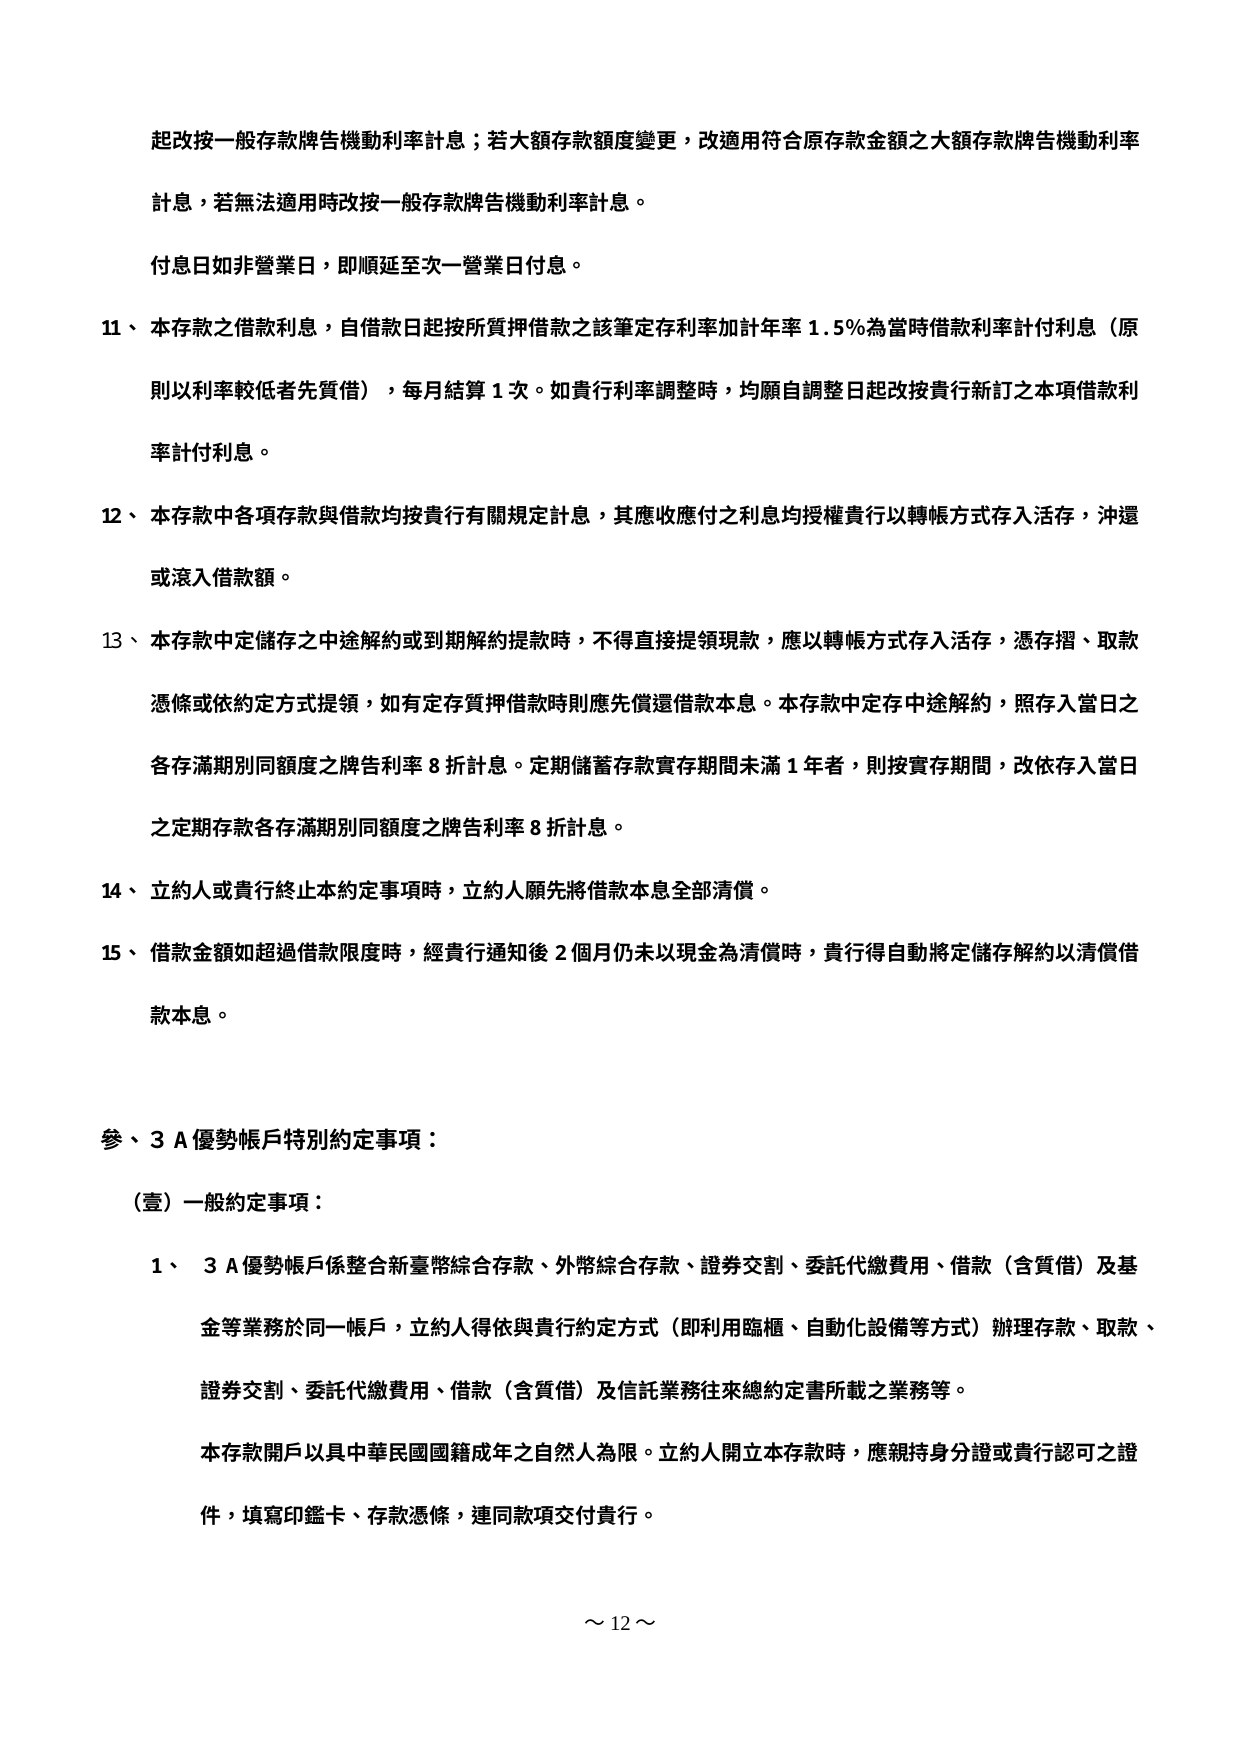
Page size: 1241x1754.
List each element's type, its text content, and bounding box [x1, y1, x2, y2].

list 本存款中各項存款與借款均按貴行有關規定計息，其應收應付之利息均授權貴行以轉帳方式存入活存，沖還或滾入借款額。 [100, 472, 1140, 597]
text 付息日如非營業日，即順延至次一營業日付息。 [150, 222, 1140, 285]
list 本存款中定儲存之中途解約或到期解約提款時，不得直接提領現款，應以轉帳方式存入活存，憑存摺、取款憑條或依約定方式提領，如有定存質押借款時則應先償還借款本息。本存款中定存中途解約，照存入當日之各存滿期別同額度之牌告利率8折計息。定期儲蓄存款實存期間未滿1年者，則按實存期間，改依存入當日之定期存款各存滿期別同額度之牌告利率8折計息。 [100, 597, 1140, 847]
text 本存款開戶以具中華民國國籍成年之自然人為限。立約人開立本存款時，應親持身分證或貴行認可之證件，填寫印鑑卡、存款憑條，連同款項交付貴行。 [200, 1410, 1140, 1535]
text 起改按一般存款牌告機動利率計息；若大額存款額度變更，改適用符合原存款金額之大額存款牌告機動利率計息，若無法適用時改按一般存款牌告機動利率計息。 [150, 97, 1140, 222]
list 本存款之借款利息，自借款日起按所質押借款之該筆定存利率加計年率1.5％為當時借款利率計付利息（原則以利率較低者先質借），每月結算1次。如貴行利率調整時，均願自調整日起改按貴行新訂之本項借款利率計付利息。 [100, 285, 1140, 472]
list 借款金額如超過借款限度時，經貴行通知後2個月仍未以現金為清償時，貴行得自動將定儲存解約以清償借款本息。 [100, 910, 1140, 1035]
list 立約人或貴行終止本約定事項時，立約人願先將借款本息全部清償。 [100, 847, 1140, 910]
list ３A優勢帳戶係整合新臺幣綜合存款、外幣綜合存款、證券交割、委託代繳費用、借款（含質借）及基金等業務於同一帳戶，立約人得依與貴行約定方式（即利用臨櫃、自動化設備等方式）辦理存款、取款、證券交割、委託代繳費用、借款（含質借）及信託業務往來總約定書所載之業務等。 [150, 1222, 1140, 1410]
subtitle 參、３A優勢帳戶特別約定事項： [100, 1097, 1140, 1160]
subtitle （壹）一般約定事項： [100, 1160, 1140, 1222]
